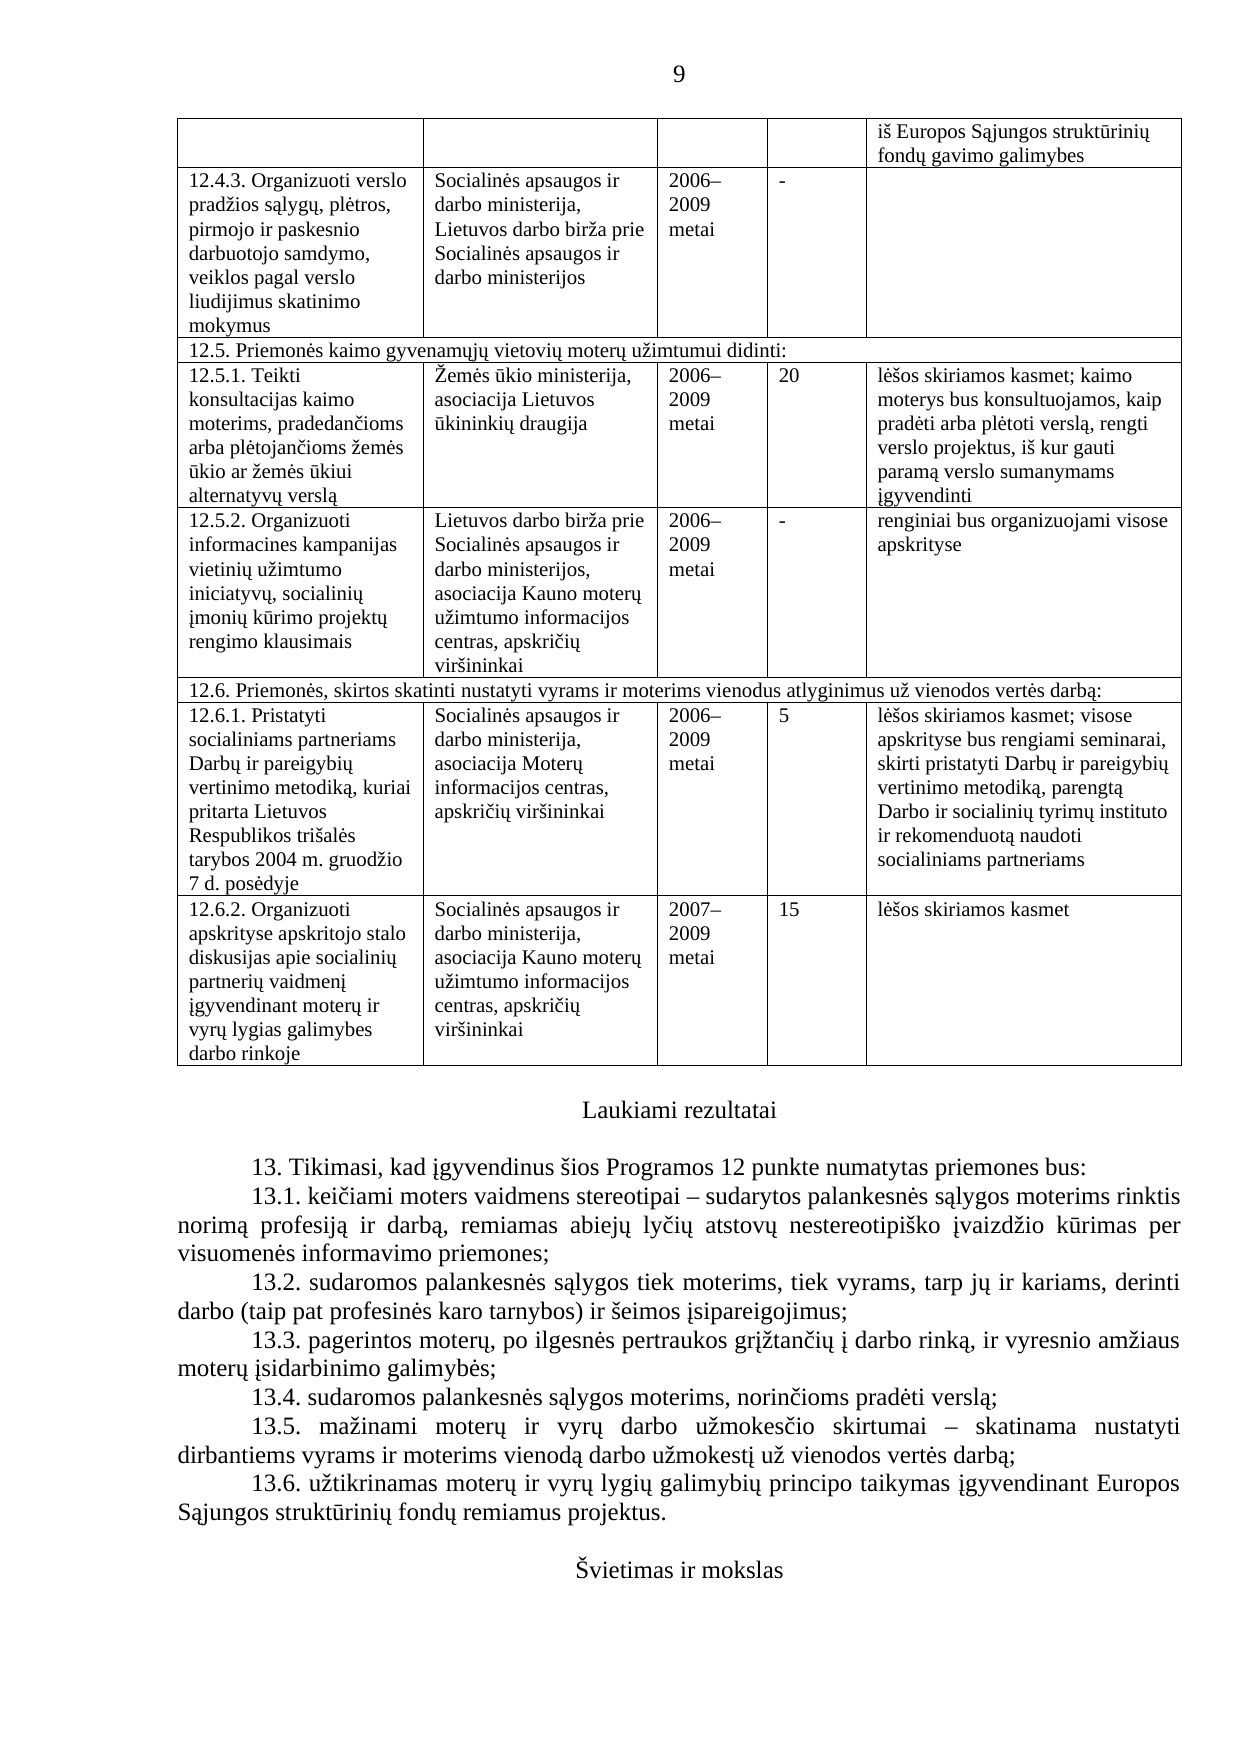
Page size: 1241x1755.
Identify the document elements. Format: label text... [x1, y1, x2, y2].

table_cell 12.5. Priemonės kaimo gyvenamųjų vietovių moterų užimtumui didinti: [178, 338, 1181, 362]
table_cell lėšos skiriamos kasmet; kaimo moterys bus konsultuojamos, kaip pradėti arba plėtoti verslą, rengti verslo projektus, iš kur gauti paramą verslo sumanymams įgyvendinti [867, 363, 1181, 507]
table_cell 2006–2009 metai [658, 703, 767, 895]
text 13. Tikimasi, kad įgyvendinus šios Programos 12 punkte numatytas priemones bus: [177, 1152, 1181, 1181]
table_cell [424, 119, 657, 167]
table_cell lėšos skiriamos kasmet [867, 896, 1181, 1065]
table_cell Socialinės apsaugos ir darbo ministerija, asociacija Kauno moterų užimtumo informacijos centras, apskričių viršininkai [424, 896, 657, 1065]
table_cell - [768, 168, 866, 337]
table_cell 12.5.1. Teikti konsultacijas kaimo moterims, pradedančioms arba plėtojančioms žemės ūkio ar žemės ūkiui alternatyvų verslą [178, 363, 423, 507]
table_cell 5 [768, 703, 866, 895]
table_cell renginiai bus organizuojami visose apskrityse [867, 508, 1181, 677]
table_cell 12.6.2. Organizuoti apskrityse apskritojo stalo diskusijas apie socialinių partnerių vaidmenį įgyvendinant moterų ir vyrų lygias galimybes darbo rinkoje [178, 896, 423, 1065]
table_cell 12.6. Priemonės, skirtos skatinti nustatyti vyrams ir moterims vienodus atlyginimus už vienodos vertės darbą: [178, 678, 1181, 702]
table_cell Žemės ūkio ministerija, asociacija Lietuvos ūkininkių draugija [424, 363, 657, 507]
table_cell [867, 168, 1181, 337]
text 13.1. keičiami moters vaidmens stereotipai – sudarytos palankesnės sąlygos moterims rinktis norimą profesiją ir darbą, remiamas abiejų lyčių atstovų nestereotipiško įvaizdžio kūrimas per visuomenės informavimo priemones; [177, 1181, 1181, 1267]
table_cell Lietuvos darbo birža prie Socialinės apsaugos ir darbo ministerijos, asociacija Kauno moterų užimtumo informacijos centras, apskričių viršininkai [424, 508, 657, 677]
table_cell 12.5.2. Organizuoti informacines kampanijas vietinių užimtumo iniciatyvų, socialinių įmonių kūrimo projektų rengimo klausimais [178, 508, 423, 677]
table_cell 15 [768, 896, 866, 1065]
table_cell 2007–2009 metai [658, 896, 767, 1065]
text 13.2. sudaromos palankesnės sąlygos tiek moterims, tiek vyrams, tarp jų ir kariams, derinti darbo (taip pat profesinės karo tarnybos) ir šeimos įsipareigojimus; [177, 1267, 1181, 1325]
table_cell [658, 119, 767, 167]
table_cell 12.4.3. Organizuoti verslo pradžios sąlygų, plėtros, pirmojo ir paskesnio darbuotojo samdymo, veiklos pagal verslo liudijimus skatinimo mokymus [178, 168, 423, 337]
text 13.3. pagerintos moterų, po ilgesnės pertraukos grįžtančių į darbo rinką, ir vyresnio amžiaus moterų įsidarbinimo galimybės; [177, 1325, 1181, 1382]
text Laukiami rezultatai [177, 1095, 1181, 1123]
table_cell Socialinės apsaugos ir darbo ministerija, asociacija Moterų informacijos centras, apskričių viršininkai [424, 703, 657, 895]
text Švietimas ir mokslas [177, 1555, 1181, 1583]
table_cell 20 [768, 363, 866, 507]
table_cell lėšos skiriamos kasmet; visose apskrityse bus rengiami seminarai, skirti pristatyti Darbų ir pareigybių vertinimo metodiką, parengtą Darbo ir socialinių tyrimų instituto ir rekomenduotą naudoti socialiniams partneriams [867, 703, 1181, 895]
table_cell iš Europos Sąjungos struktūrinių fondų gavimo galimybes [867, 119, 1181, 167]
table_cell 12.6.1. Pristatyti socialiniams partneriams Darbų ir pareigybių vertinimo metodiką, kuriai pritarta Lietuvos Respublikos trišalės tarybos 2004 m. gruodžio 7 d. posėdyje [178, 703, 423, 895]
table_cell 2006–2009 metai [658, 363, 767, 507]
table_cell [178, 119, 423, 167]
text 13.5. mažinami moterų ir vyrų darbo užmokesčio skirtumai – skatinama nustatyti dirbantiems vyrams ir moterims vienodą darbo užmokestį už vienodos vertės darbą; [177, 1411, 1181, 1468]
table_cell [768, 119, 866, 167]
text 13.4. sudaromos palankesnės sąlygos moterims, norinčioms pradėti verslą; [177, 1382, 1181, 1411]
table_cell - [768, 508, 866, 677]
table_cell Socialinės apsaugos ir darbo ministerija, Lietuvos darbo birža prie Socialinės apsaugos ir darbo ministerijos [424, 168, 657, 337]
table_cell 2006–2009 metai [658, 508, 767, 677]
table_cell 2006–2009 metai [658, 168, 767, 337]
text 13.6. užtikrinamas moterų ir vyrų lygių galimybių principo taikymas įgyvendinant Europos Sąjungos struktūrinių fondų remiamus projektus. [177, 1468, 1181, 1526]
